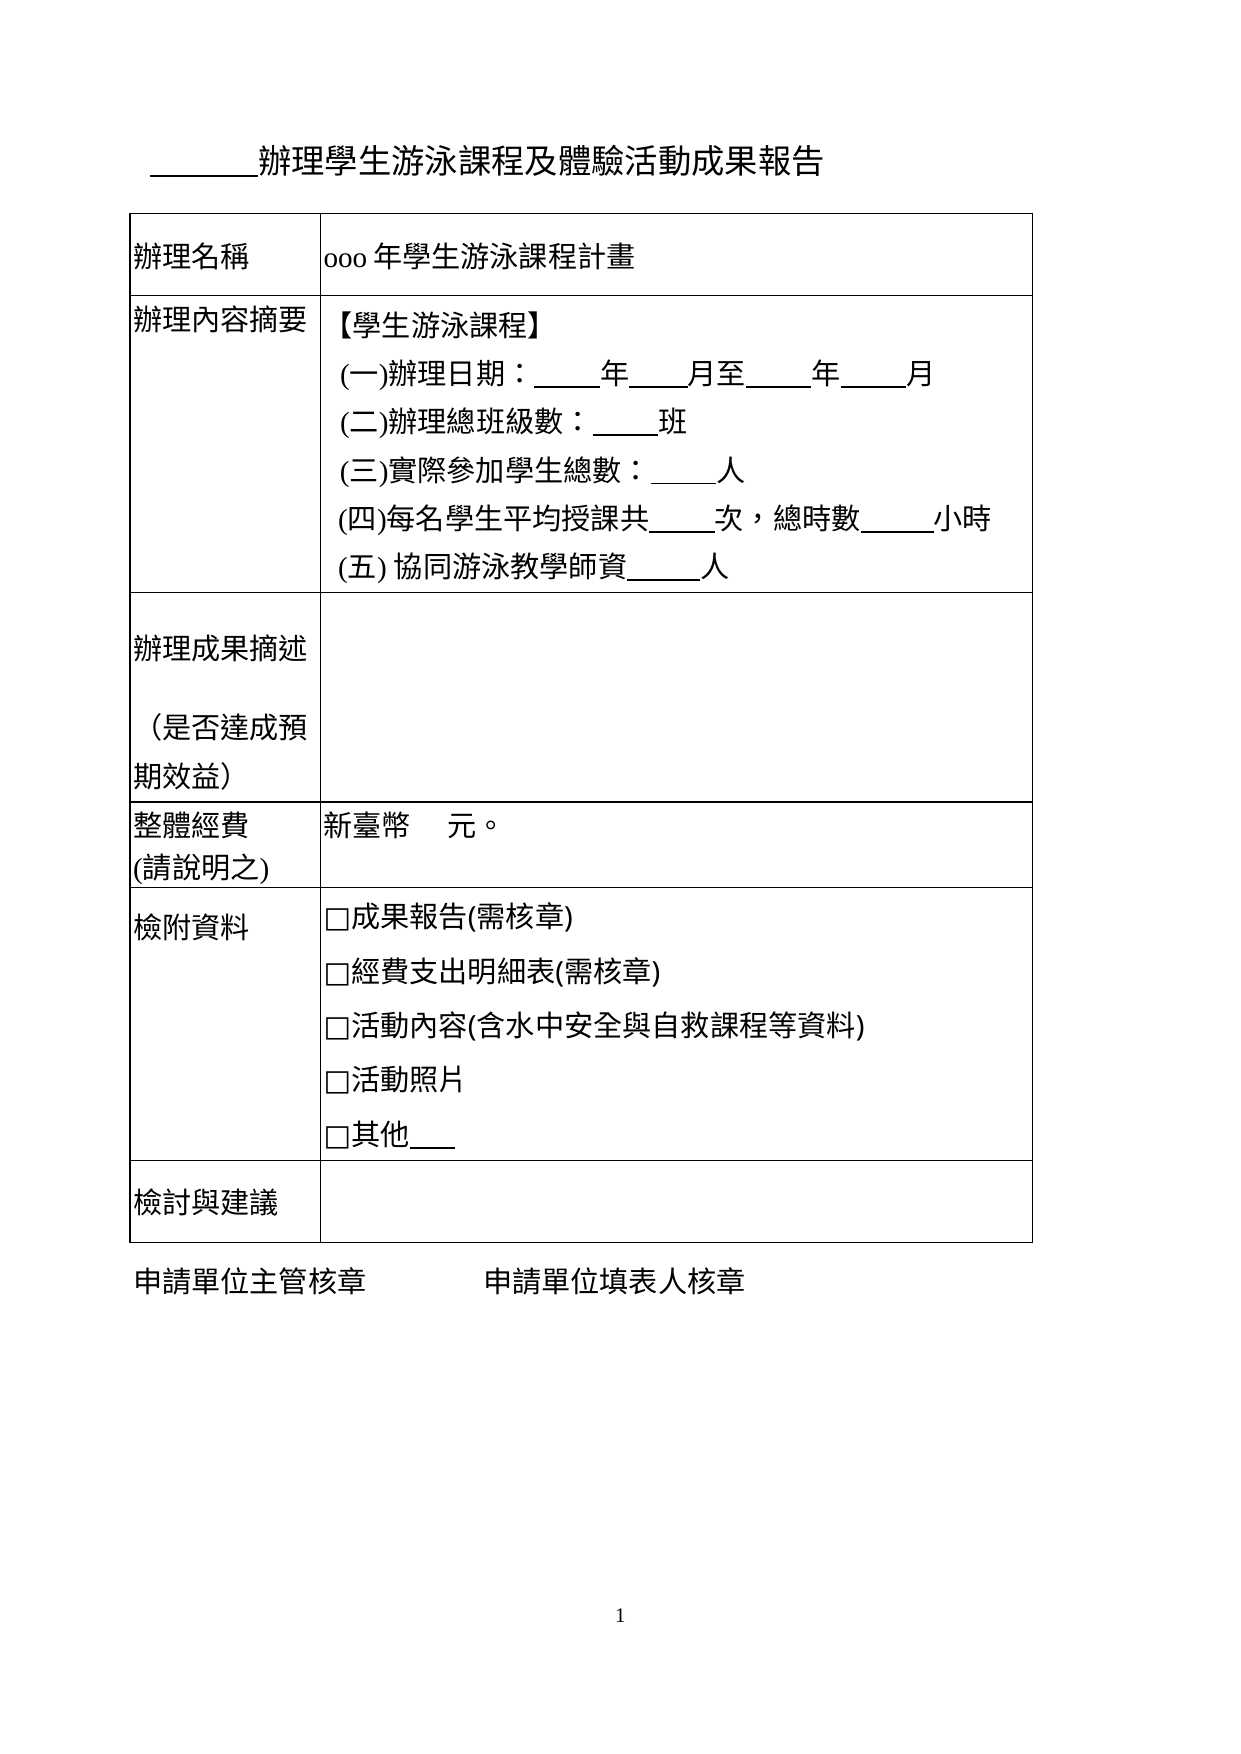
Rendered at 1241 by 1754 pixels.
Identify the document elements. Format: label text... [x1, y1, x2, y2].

table_cell 整體經費 (請說明之) [131, 803, 320, 887]
table_cell □成果報告(需核章) □經費支出明細表(需核章) □活動內容(含水中安全與自救課程等資料) □活動照片 □其他 [321, 888, 1032, 1159]
table_cell 檢附資料 [131, 888, 320, 1159]
table_cell 新臺幣 元。 [321, 803, 1032, 887]
text 申請單位主管核章 申請單位填表人核章 [133, 1259, 1107, 1301]
table_cell 辦理內容摘要 [131, 296, 320, 592]
table_cell 辦理成果摘述 （是否達成預 期效益） [131, 593, 320, 801]
table_header 辦理名稱 [131, 214, 320, 295]
table_cell [321, 1161, 1032, 1242]
text 辦理學生游泳課程及體驗活動成果報告 [133, 134, 1107, 183]
table_header ooo年學生游泳課程計畫 [321, 214, 1032, 295]
table_cell 檢討與建議 [131, 1161, 320, 1242]
table_cell [321, 593, 1032, 801]
table_cell 【學生游泳課程】 (一)辦理日期： 年 月至 年 月 (二)辦理總班級數： 班 (三)實際參加學生總數： 人 (四)每名學生平均授課共 次，總時數 小時 (五) 協同游泳教學師資 人 [321, 296, 1032, 592]
